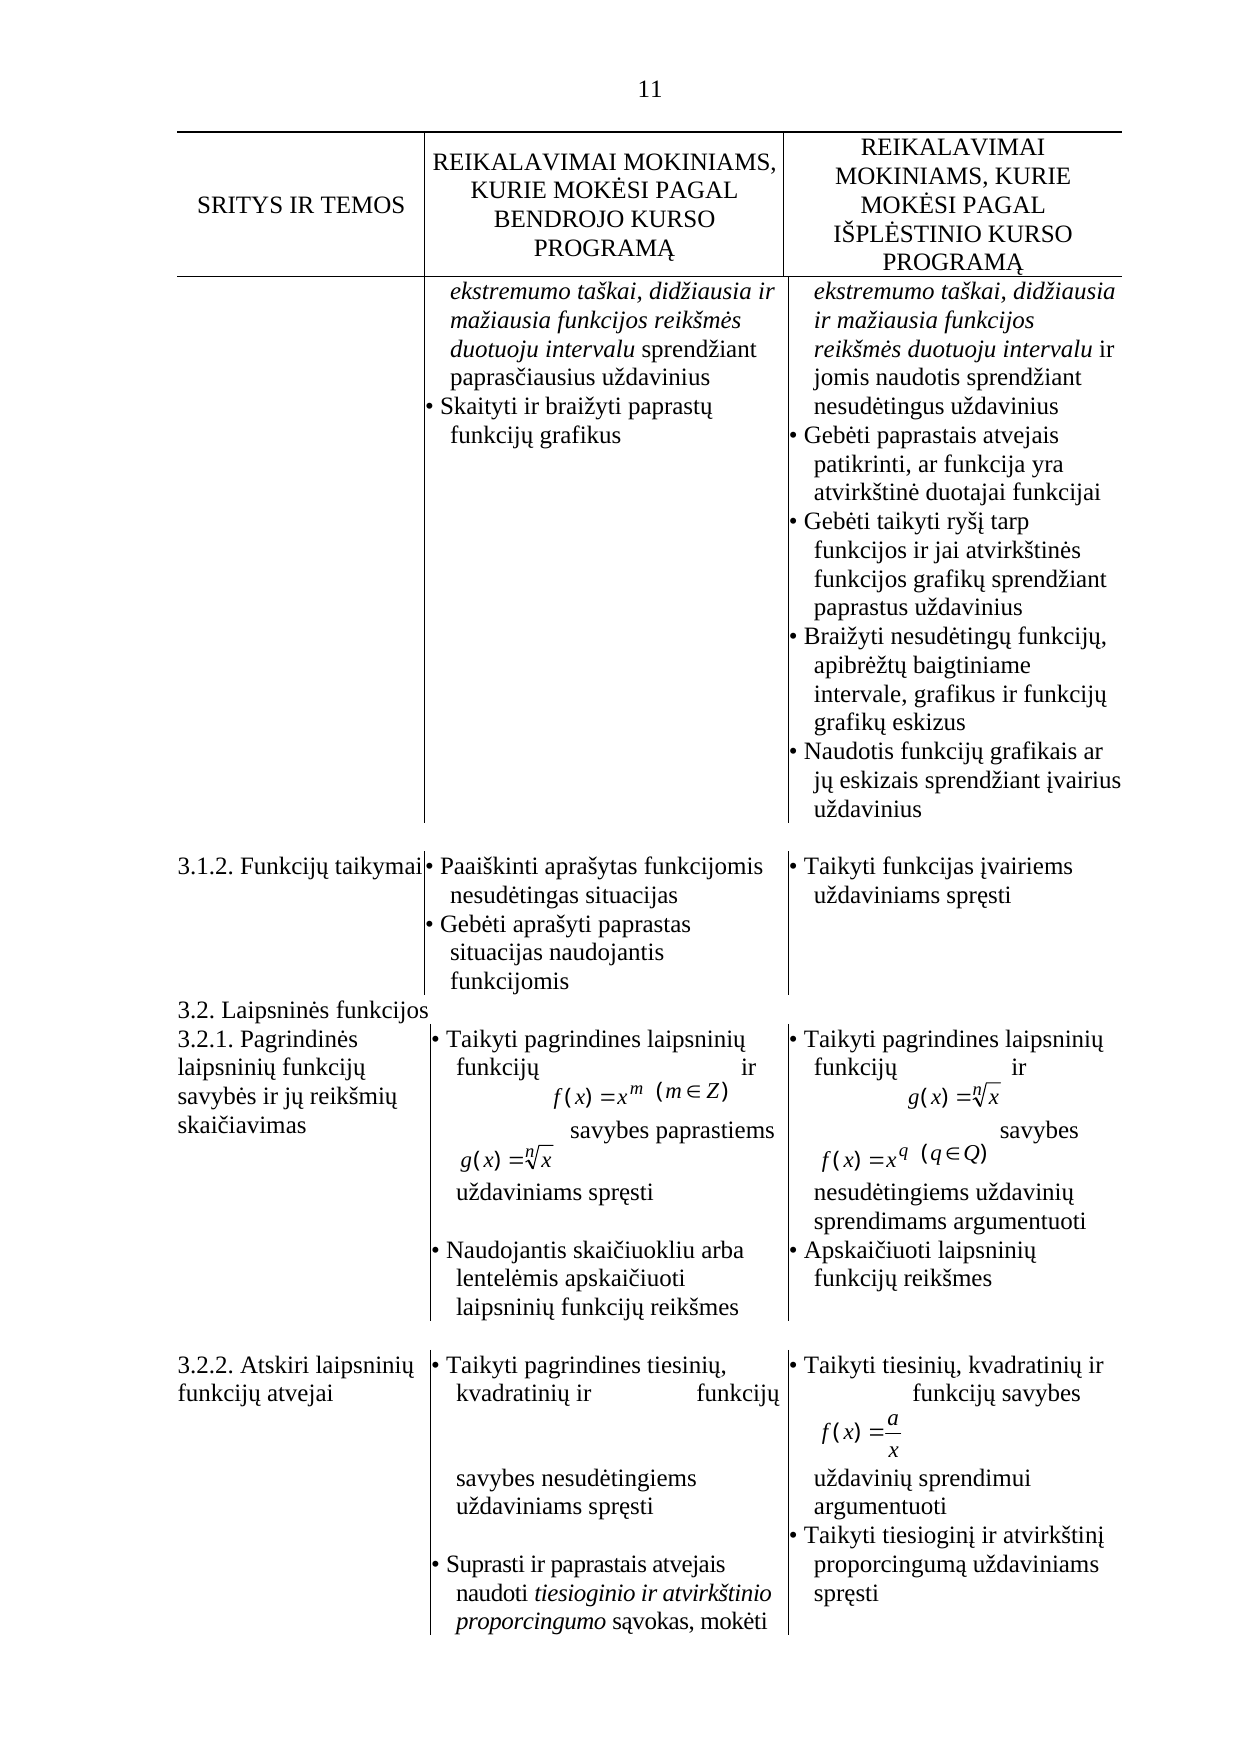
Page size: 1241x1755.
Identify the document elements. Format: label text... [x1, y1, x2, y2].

table_cell • Taikyti funkcijas įvairiems uždaviniams spręsti [789, 851, 1122, 995]
table_cell [177, 277, 424, 621]
table_cell 3.2.2. Atskiri laipsninių funkcijų atvejai [177, 1350, 430, 1635]
table_cell • Taikyti tiesinių, kvadratinių ir f(x) = a/x funkcijų savybes uždavinių sprendimui argumentuoti • Taikyti tiesioginį ir atvirkštinį proporcingumą uždaviniams spręsti [789, 1350, 1122, 1635]
table_cell 3.1.2. Funkcijų taikymai [177, 851, 424, 995]
table_cell • Taikyti pagrindines laipsninių funkcijų f(x) = x^m (m priklauso Z) ir g(x) = x^(1/n) savybes paprastiems uždaviniams spręsti • Naudojantis skaičiuokliu arba lentelėmis apskaičiuoti laipsninių funkcijų reikšmes [431, 1024, 788, 1321]
table_cell [789, 823, 1122, 851]
table_cell [789, 1321, 1122, 1350]
table_cell [431, 1321, 789, 1350]
table_header sritys ir temos [177, 133, 424, 276]
table_cell • Paaiškinti aprašytas funkcijomis nesudėtingas situacijas • Gebėti aprašyti paprastas situacijas naudojantis funkcijomis [425, 851, 788, 995]
table_cell 3.2. Laipsninės funkcijos [177, 995, 789, 1024]
table_cell [177, 823, 425, 851]
table_cell [425, 823, 789, 851]
table_cell 3.2.1. Pagrindinės laipsninių funkcijų savybės ir jų reikšmių skaičiavimas [177, 1024, 430, 1321]
table_header REIKALAVIMAI mokinIams, kurie mokėsi pagal bendrojo kurso programą [425, 133, 783, 276]
table_cell [177, 621, 424, 822]
table_cell • Braižyti nesudėtingų funkcijų, apibrėžtų baigtiniame intervale, grafikus ir funkcijų grafikų eskizus • Naudotis funkcijų grafikais ar jų eskizais sprendžiant įvairius uždavinius [789, 621, 1122, 822]
table_cell [789, 995, 1122, 1024]
table_cell • Taikyti pagrindines laipsninių funkcijų g(x) = x^(1/n) ir f(x) = x^q (q priklauso Q) savybes nesudėtingiems uždavinių sprendimams argumentuoti • Apskaičiuoti laipsninių funkcijų reikšmes [789, 1024, 1122, 1321]
table_cell ekstremumo taškai, didžiausia ir mažiausia funkcijos reikšmės duotuoju intervalu ir jomis naudotis sprendžiant nesudėtingus uždavinius • Gebėti paprastais atvejais patikrinti, ar funkcija yra atvirkštinė duotajai funkcijai • Gebėti taikyti ryšį tarp funkcijos ir jai atvirkštinės funkcijos grafikų sprendžiant paprastus uždavinius [789, 277, 1122, 621]
table_header REIKALAVIMAI mokiniams, kurie mokėsi pagal išplėstinio kurso programą [784, 133, 1122, 276]
table_cell [425, 621, 788, 822]
table_cell ekstremumo taškai, didžiausia ir mažiausia funkcijos reikšmės duotuoju intervalu sprendžiant paprasčiausius uždavinius • Skaityti ir braižyti paprastų funkcijų grafikus [425, 277, 788, 621]
table_cell • Taikyti pagrindines tiesinių, kvadratinių ir f(x) = a/x funkcijų savybes nesudėtingiems uždaviniams spręsti • Suprasti ir paprastais atvejais naudoti tiesioginio ir atvirkštinio proporcingumo sąvokas, mokėti spręsti proporcijas [431, 1350, 788, 1635]
table_cell [177, 1321, 431, 1350]
